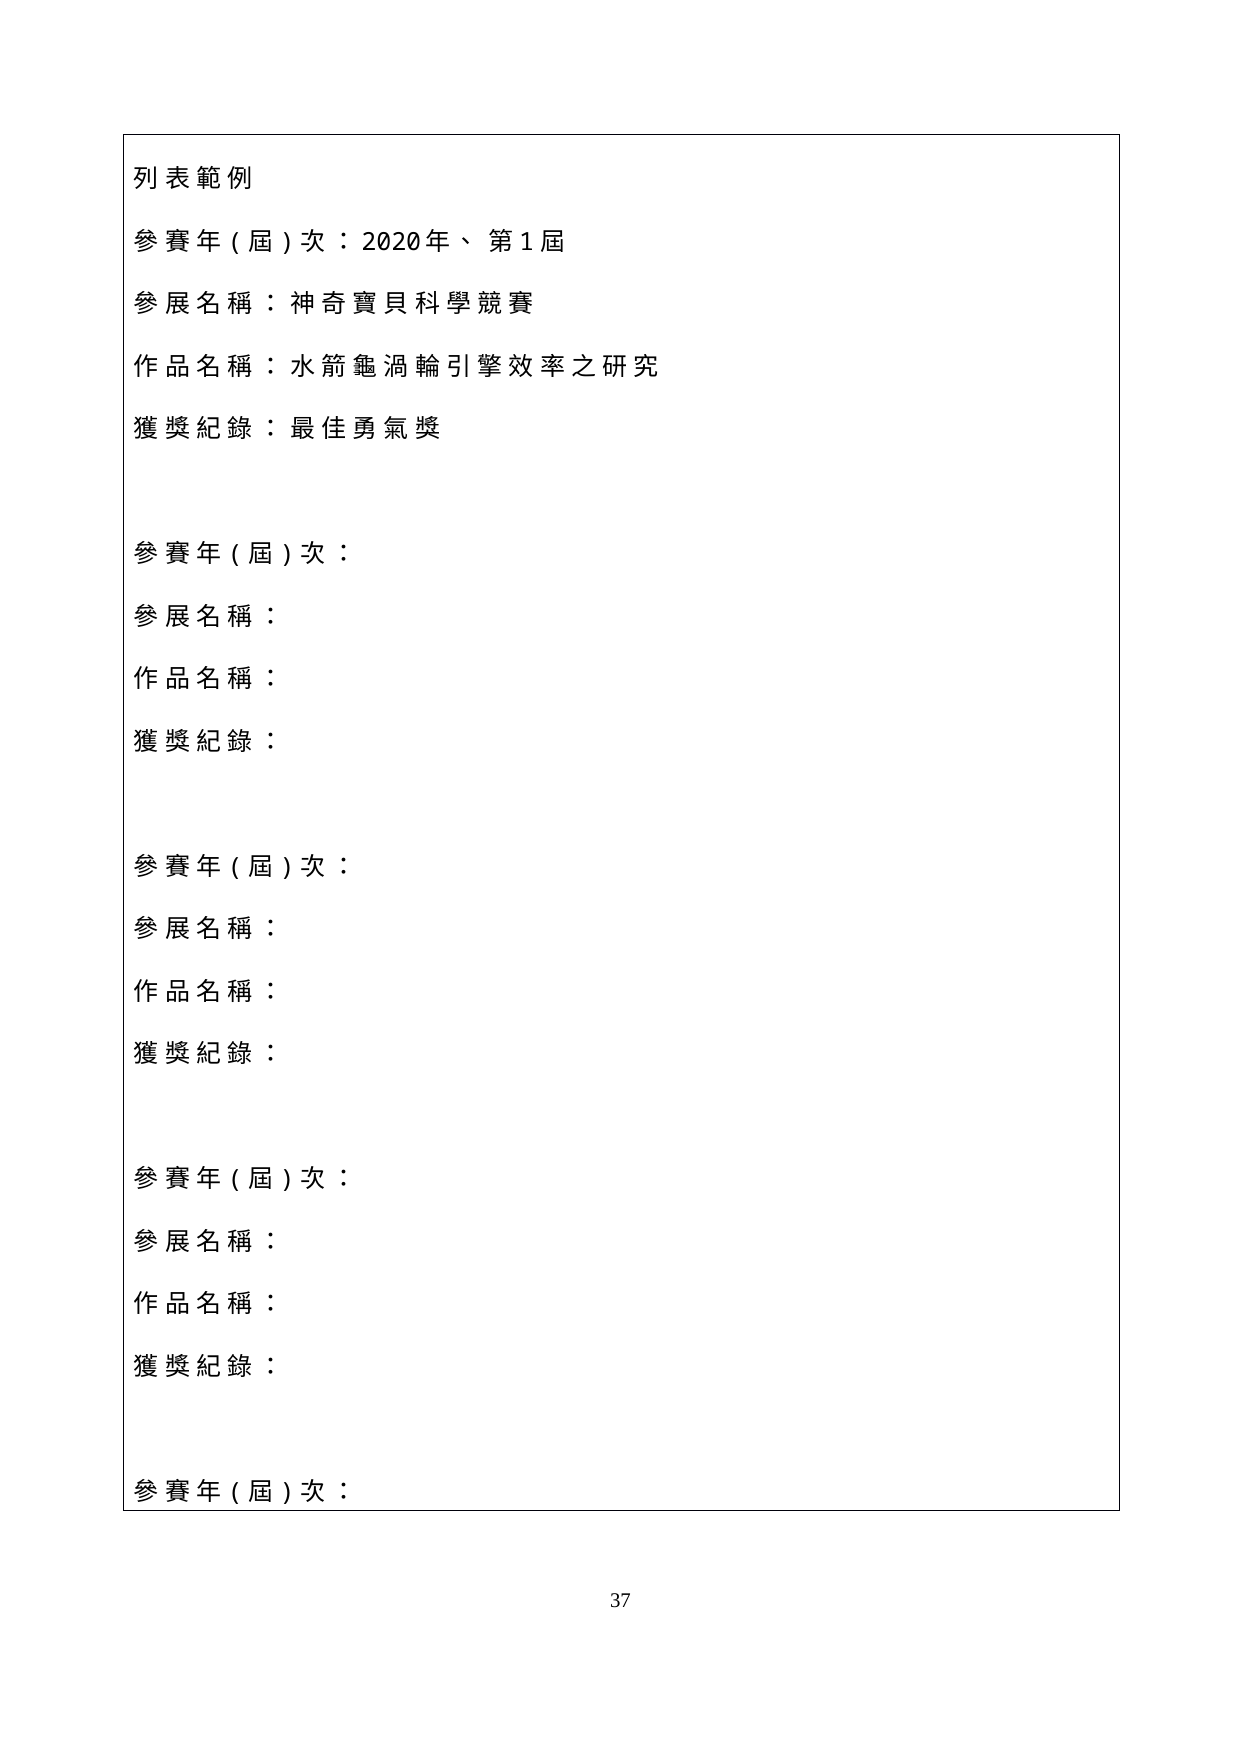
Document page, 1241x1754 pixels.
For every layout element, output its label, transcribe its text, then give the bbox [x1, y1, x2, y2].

table_header 列表範例 參賽年(屆)次：2020年、第1屆 參展名稱：神奇寶貝科學競賽 作品名稱：水箭龜渦輪引擎效率之研究 獲獎紀錄：最佳勇氣獎 參賽年(屆)次： 參展名稱： 作品名稱： 獲獎紀錄： 參賽年(屆)次： 參展名稱： 作品名稱： 獲獎紀錄： 參賽年(屆)次： 參展名稱： 作品名稱： 獲獎紀錄： 參賽年(屆)次： [124, 135, 1119, 1510]
